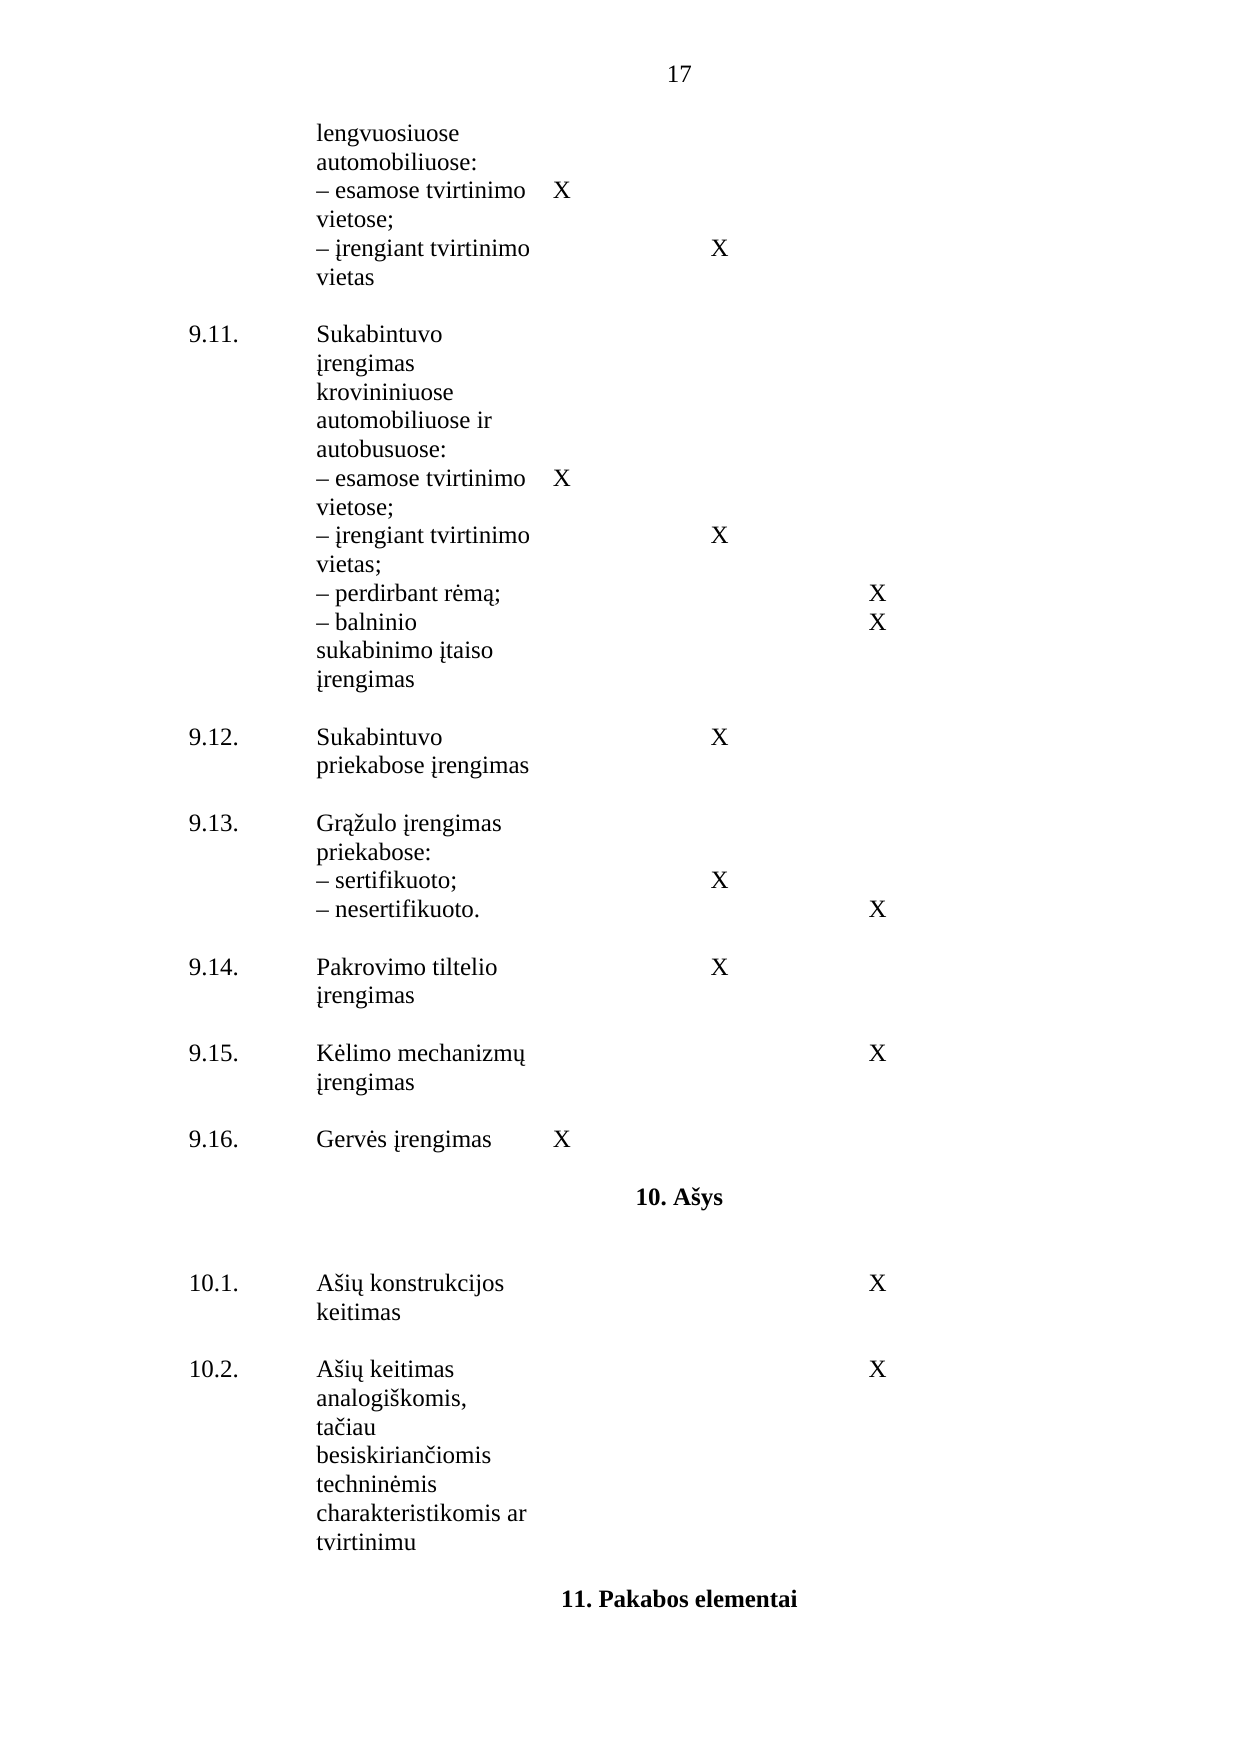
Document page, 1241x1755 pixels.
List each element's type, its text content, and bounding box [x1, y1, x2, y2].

table_cell [541, 1412, 699, 1556]
table_cell 10.1. [177, 1268, 305, 1326]
table_cell [857, 1556, 1015, 1584]
table_cell [1015, 1383, 1181, 1412]
table_cell [699, 1268, 857, 1326]
table_cell [1015, 894, 1181, 923]
table_cell [177, 693, 305, 722]
table_cell [857, 779, 1015, 808]
table_cell Ašių keitimas analogiškomis, tačiau besiskiriančiomis techninėmis charakteristikomis ar tvirtinimu [305, 1354, 541, 1556]
table_cell [1015, 1153, 1181, 1182]
table_cell 9.15. [177, 1038, 305, 1096]
table_cell [305, 923, 541, 952]
table_cell – nesertifikuoto. [305, 894, 541, 923]
table_cell X [699, 866, 857, 894]
table_cell [699, 1009, 857, 1038]
table_cell Kėlimo mechanizmų įrengimas [305, 1038, 541, 1096]
table_cell [857, 952, 1015, 1009]
table_cell [1015, 923, 1181, 952]
table_cell [857, 1009, 1015, 1038]
table_cell [177, 1096, 305, 1124]
table_cell [857, 1412, 1015, 1556]
table_cell X [699, 722, 857, 779]
table_cell [177, 291, 305, 319]
table_cell – balninio sukabinimo įtaiso įrengimas [305, 607, 541, 693]
table_cell [699, 1153, 857, 1182]
table_cell [541, 952, 699, 1009]
table_cell Ašių konstrukcijos keitimas [305, 1268, 541, 1326]
table_cell [305, 1239, 541, 1268]
table_cell [857, 923, 1015, 952]
table_cell [1015, 1268, 1181, 1326]
table_cell [177, 1239, 305, 1268]
table_cell [305, 1153, 541, 1182]
table_cell 9.11. [177, 319, 305, 348]
table_cell [541, 1096, 699, 1124]
table_cell [177, 578, 305, 607]
table_cell [177, 521, 305, 578]
table_cell [1015, 1354, 1181, 1383]
table_cell [305, 291, 541, 319]
table_cell [699, 808, 857, 866]
table_cell [305, 1556, 541, 1584]
table_cell [699, 894, 857, 923]
table_cell [177, 894, 305, 923]
table_cell [541, 1038, 699, 1096]
table_cell [305, 1326, 541, 1354]
table_cell [177, 1009, 305, 1038]
table_cell Gervės įrengimas [305, 1124, 541, 1153]
table_cell [857, 1239, 1015, 1268]
table_cell [699, 779, 857, 808]
table_cell – įrengiant tvirtinimo vietas; [305, 521, 541, 578]
table_cell [177, 866, 305, 894]
table_cell – sertifikuoto; [305, 866, 541, 894]
table_cell Sukabintuvo įrengimas krovininiuose automobiliuose ir autobusuose: [305, 319, 541, 463]
table_cell [1015, 291, 1181, 319]
table_cell [541, 894, 699, 923]
table_cell X [857, 1354, 1015, 1383]
table_cell [857, 1096, 1015, 1124]
table_cell [1015, 952, 1181, 1009]
table_cell 9.16. [177, 1124, 305, 1153]
table_cell [699, 607, 857, 693]
table_cell X [699, 952, 857, 1009]
table_cell X [857, 1268, 1015, 1326]
table_cell 10. Ašys [177, 1182, 1181, 1239]
table_cell [699, 1038, 857, 1096]
table_cell [1015, 779, 1181, 808]
table_cell Grąžulo įrengimas priekabose: [305, 808, 541, 866]
table_cell [1015, 1412, 1181, 1556]
table_cell [699, 1412, 857, 1556]
table_cell [699, 1354, 857, 1383]
table_cell [699, 291, 857, 319]
table_cell [541, 808, 699, 866]
table_cell [177, 463, 305, 521]
table_cell [857, 1124, 1015, 1153]
table_cell [1015, 319, 1181, 348]
table_cell [541, 1354, 699, 1383]
table_cell [177, 1556, 305, 1584]
table_cell [177, 1326, 305, 1354]
table_cell [541, 1239, 699, 1268]
table_cell [541, 1556, 699, 1584]
table_cell [1015, 1239, 1181, 1268]
table_cell 10.2. [177, 1354, 305, 1556]
table_cell [857, 808, 1015, 866]
table_cell [177, 607, 305, 693]
table_cell [305, 693, 541, 722]
table_cell Sukabintuvo priekabose įrengimas [305, 722, 541, 779]
table_cell 11. Pakabos elementai [177, 1584, 1181, 1613]
table_cell [1015, 578, 1181, 607]
table_cell X [857, 607, 1015, 693]
table_cell X [857, 1038, 1015, 1096]
table_cell [541, 1268, 699, 1326]
table_cell [541, 779, 699, 808]
table_cell [177, 1153, 305, 1182]
table_cell [857, 463, 1015, 521]
table_cell [857, 319, 1015, 348]
table_cell [1015, 866, 1181, 894]
table_cell [1015, 1038, 1181, 1096]
table_cell X [541, 176, 699, 233]
table_cell [699, 693, 857, 722]
table_cell – įrengiant tvirtinimo vietas [305, 233, 541, 291]
table_cell [857, 693, 1015, 722]
table_cell [1015, 607, 1181, 693]
table_cell [1015, 722, 1181, 779]
table_cell – perdirbant rėmą; [305, 578, 541, 607]
table_cell [177, 348, 305, 463]
table_cell [541, 866, 699, 894]
table_cell [541, 348, 699, 463]
table_cell [857, 1326, 1015, 1354]
table_cell [541, 118, 699, 176]
table_cell [541, 1383, 699, 1412]
table_cell [699, 118, 857, 176]
table_cell [1015, 1556, 1181, 1584]
table_cell X [541, 463, 699, 521]
table_cell [177, 923, 305, 952]
table_cell 9.14. [177, 952, 305, 1009]
table_cell [541, 1326, 699, 1354]
table_cell [541, 233, 699, 291]
table_cell [1015, 463, 1181, 521]
table_cell [857, 118, 1015, 176]
table_cell [541, 521, 699, 578]
table_cell [857, 348, 1015, 463]
table_cell [857, 521, 1015, 578]
table_cell [699, 463, 857, 521]
table_cell [699, 319, 857, 348]
table_cell [541, 319, 699, 348]
table_cell [541, 693, 699, 722]
table_cell [1015, 1124, 1181, 1153]
table_cell [857, 291, 1015, 319]
table_cell [1015, 1096, 1181, 1124]
table_cell [541, 578, 699, 607]
table_cell [1015, 348, 1181, 463]
table_cell X [699, 521, 857, 578]
table_cell 9.13. [177, 808, 305, 866]
table_cell [699, 1239, 857, 1268]
table_cell [541, 923, 699, 952]
table_cell [1015, 118, 1181, 176]
table_cell [541, 607, 699, 693]
table_cell [857, 722, 1015, 779]
table_cell [857, 1153, 1015, 1182]
table_cell [699, 1326, 857, 1354]
table_cell X [857, 894, 1015, 923]
table_cell [305, 1096, 541, 1124]
table_cell [541, 1153, 699, 1182]
table_cell [1015, 521, 1181, 578]
table_cell [1015, 808, 1181, 866]
table_cell [857, 1383, 1015, 1412]
table_cell X [541, 1124, 699, 1153]
table_cell [541, 291, 699, 319]
table_cell X [699, 233, 857, 291]
table_cell – esamose tvirtinimo vietose; [305, 176, 541, 233]
table_cell 9.12. [177, 722, 305, 779]
table_cell [305, 1009, 541, 1038]
table_cell – esamose tvirtinimo vietose; [305, 463, 541, 521]
table_cell [541, 722, 699, 779]
table_cell [699, 176, 857, 233]
table_cell [699, 923, 857, 952]
table_cell [857, 176, 1015, 233]
table_cell [1015, 176, 1181, 233]
table_cell Pakrovimo tiltelio įrengimas [305, 952, 541, 1009]
table_cell [1015, 1326, 1181, 1354]
table_cell [177, 779, 305, 808]
table_cell lengvuosiuose automobiliuose: [305, 118, 541, 176]
table_cell [699, 578, 857, 607]
table_cell [699, 1556, 857, 1584]
table_cell [177, 118, 305, 291]
table_cell X [857, 578, 1015, 607]
table_cell [699, 348, 857, 463]
table_cell [699, 1383, 857, 1412]
table_cell [857, 233, 1015, 291]
table_cell [1015, 693, 1181, 722]
table_cell [1015, 1009, 1181, 1038]
table_cell [305, 779, 541, 808]
table_cell [699, 1124, 857, 1153]
table_cell [541, 1009, 699, 1038]
table_cell [699, 1096, 857, 1124]
table_cell [857, 866, 1015, 894]
table_cell [1015, 233, 1181, 291]
